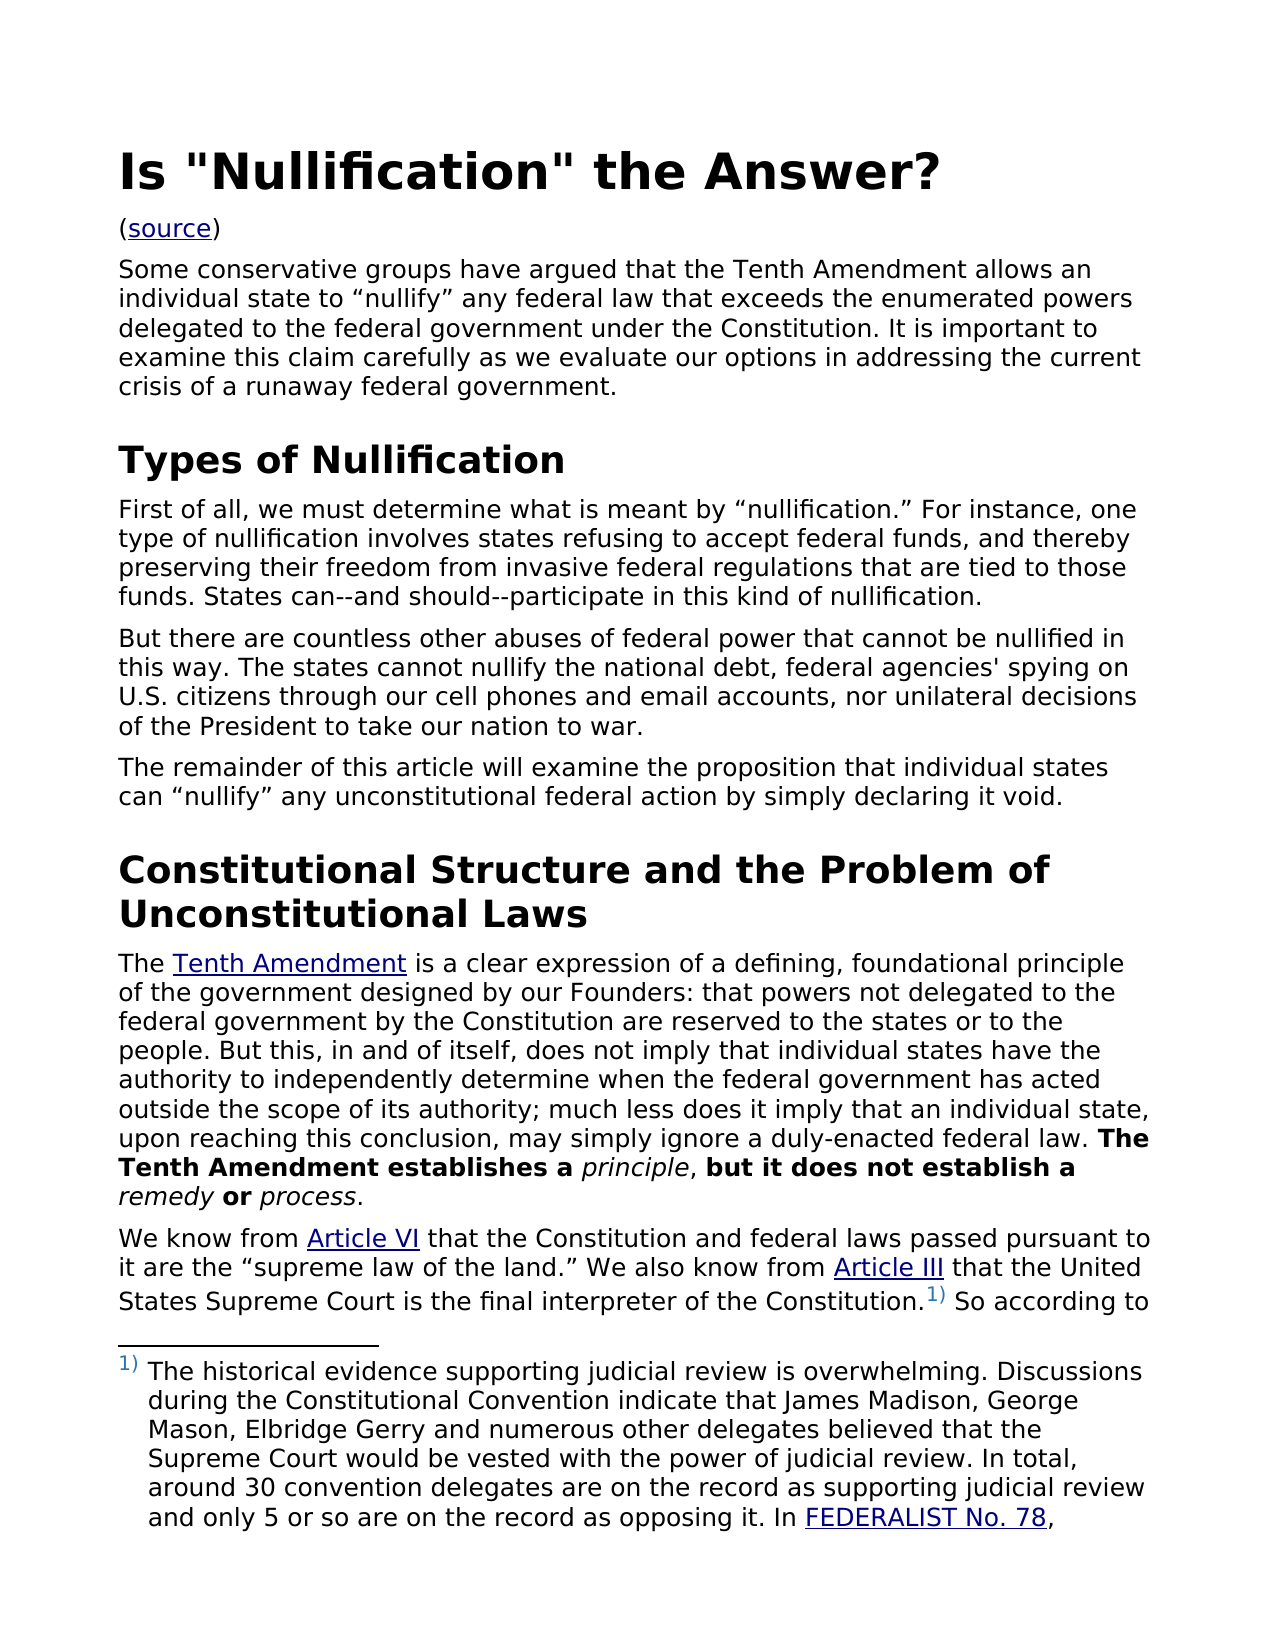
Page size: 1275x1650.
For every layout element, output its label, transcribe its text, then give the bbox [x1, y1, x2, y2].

text The Tenth Amendment is a clear expression of a defining, foundational principle of the government designed by our Founders: that powers not delegated to the federal government by the Constitution are reserved to the states or to the people. But this, in and of itself, does not imply that individual states have the authority to independently determine when the federal government has acted outside the scope of its authority; much less does it imply that an individual state, upon reaching this conclusion, may simply ignore a duly-enacted federal law. The Tenth Amendment establishes a principle, but it does not establish a remedy or process. [118, 949, 1157, 1211]
text We know from Article VI that the Constitution and federal laws passed pursuant to it are the “supreme law of the land.” We also know from Article III that the United States Supreme Court is the final interpreter of the Constitution. So according to [118, 1224, 1157, 1316]
text Some conservative groups have argued that the Tenth Amendment allows an individual state to “nullify” any federal law that exceeds the enumerated powers delegated to the federal government under the Constitution. It is important to examine this claim carefully as we evaluate our options in addressing the current crisis of a runaway federal government. [118, 256, 1157, 401]
text But there are countless other abuses of federal power that cannot be nullified in this way. The states cannot nullify the national debt, federal agencies' spying on U.S. citizens through our cell phones and email accounts, nor unilateral decisions of the President to take our nation to war. [118, 624, 1157, 741]
text The remainder of this article will examine the proposition that individual states can “nullify” any unconstitutional federal action by simply declaring it void. [118, 753, 1157, 812]
subtitle Types of Nullification [118, 439, 1157, 482]
text The historical evidence supporting judicial review is overwhelming. Discussions during the Constitutional Convention indicate that James Madison, George Mason, Elbridge Gerry and numerous other delegates believed that the Supreme Court would be vested with the power of judicial review. In total, around 30 convention delegates are on the record as supporting judicial review and only 5 or so are on the record as opposing it. In FEDERALIST No. 78, [118, 1352, 1157, 1532]
text (source) [118, 214, 1157, 243]
text First of all, we must determine what is meant by “nullification.” For instance, one type of nullification involves states refusing to accept federal funds, and thereby preserving their freedom from invasive federal regulations that are tied to those funds. States can--and should--participate in this kind of nullification. [118, 495, 1157, 612]
subtitle Is "Nullification" the Answer? [118, 143, 1157, 201]
subtitle Constitutional Structure and the Problem of Unconstitutional Laws [118, 849, 1157, 936]
